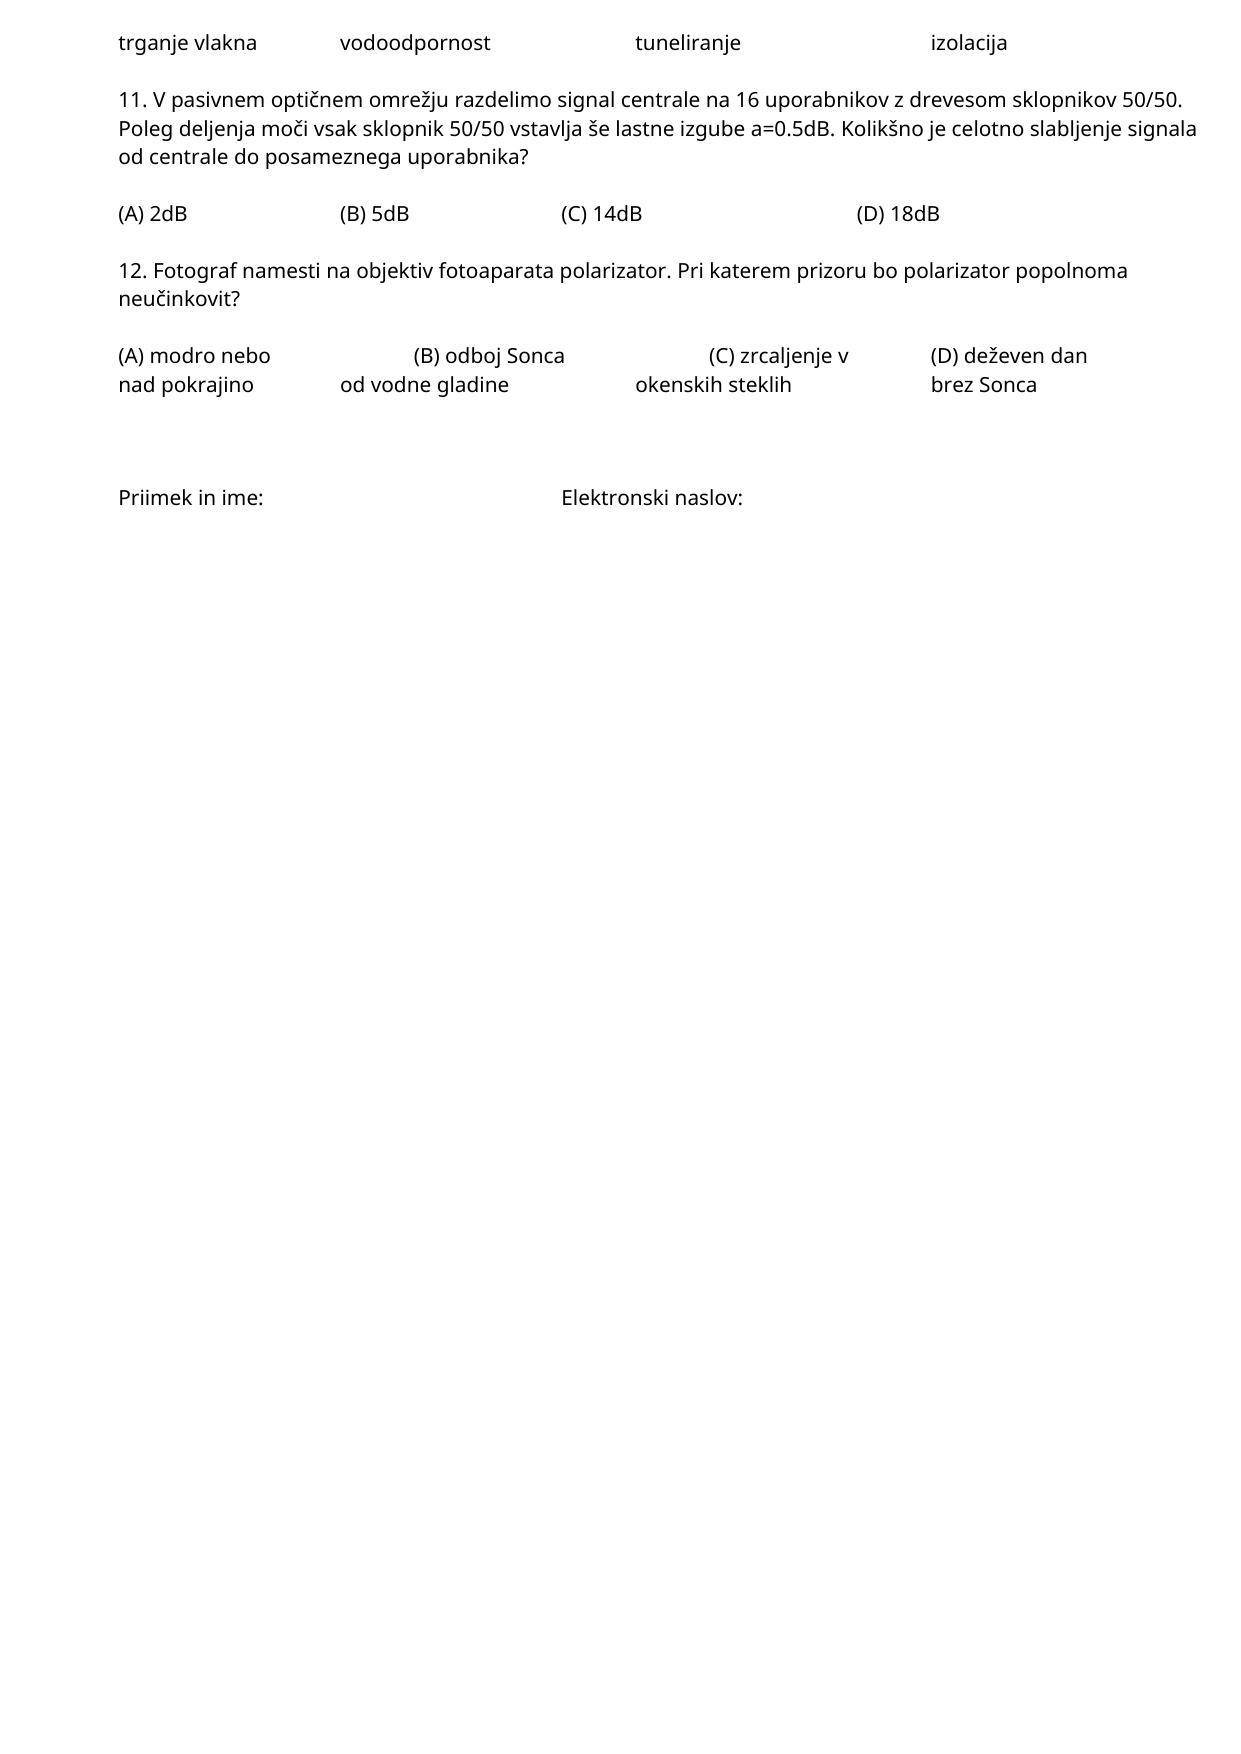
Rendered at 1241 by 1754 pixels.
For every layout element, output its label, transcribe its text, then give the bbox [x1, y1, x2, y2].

text nad pokrajino od vodne gladine okenskih steklih brez Sonca [118, 370, 1212, 398]
text 11. V pasivnem optičnem omrežju razdelimo signal centrale na 16 uporabnikov z drevesom sklopnikov 50/50. Poleg deljenja moči vsak sklopnik 50/50 vstavlja še lastne izgube a=0.5dB. Kolikšno je celotno slabljenje signala od centrale do posameznega uporabnika? [118, 85, 1212, 171]
text trganje vlakna vodoodpornost tuneliranje izolacija [118, 28, 1212, 57]
text Priimek in ime: Elektronski naslov: [118, 483, 1212, 512]
text (A) 2dB (B) 5dB (C) 14dB (D) 18dB [118, 199, 1212, 228]
text (A) modro nebo (B) odboj Sonca (C) zrcaljenje v (D) deževen dan [118, 341, 1212, 370]
text 12. Fotograf namesti na objektiv fotoaparata polarizator. Pri katerem prizoru bo polarizator popolnoma neučinkovit? [118, 256, 1212, 313]
